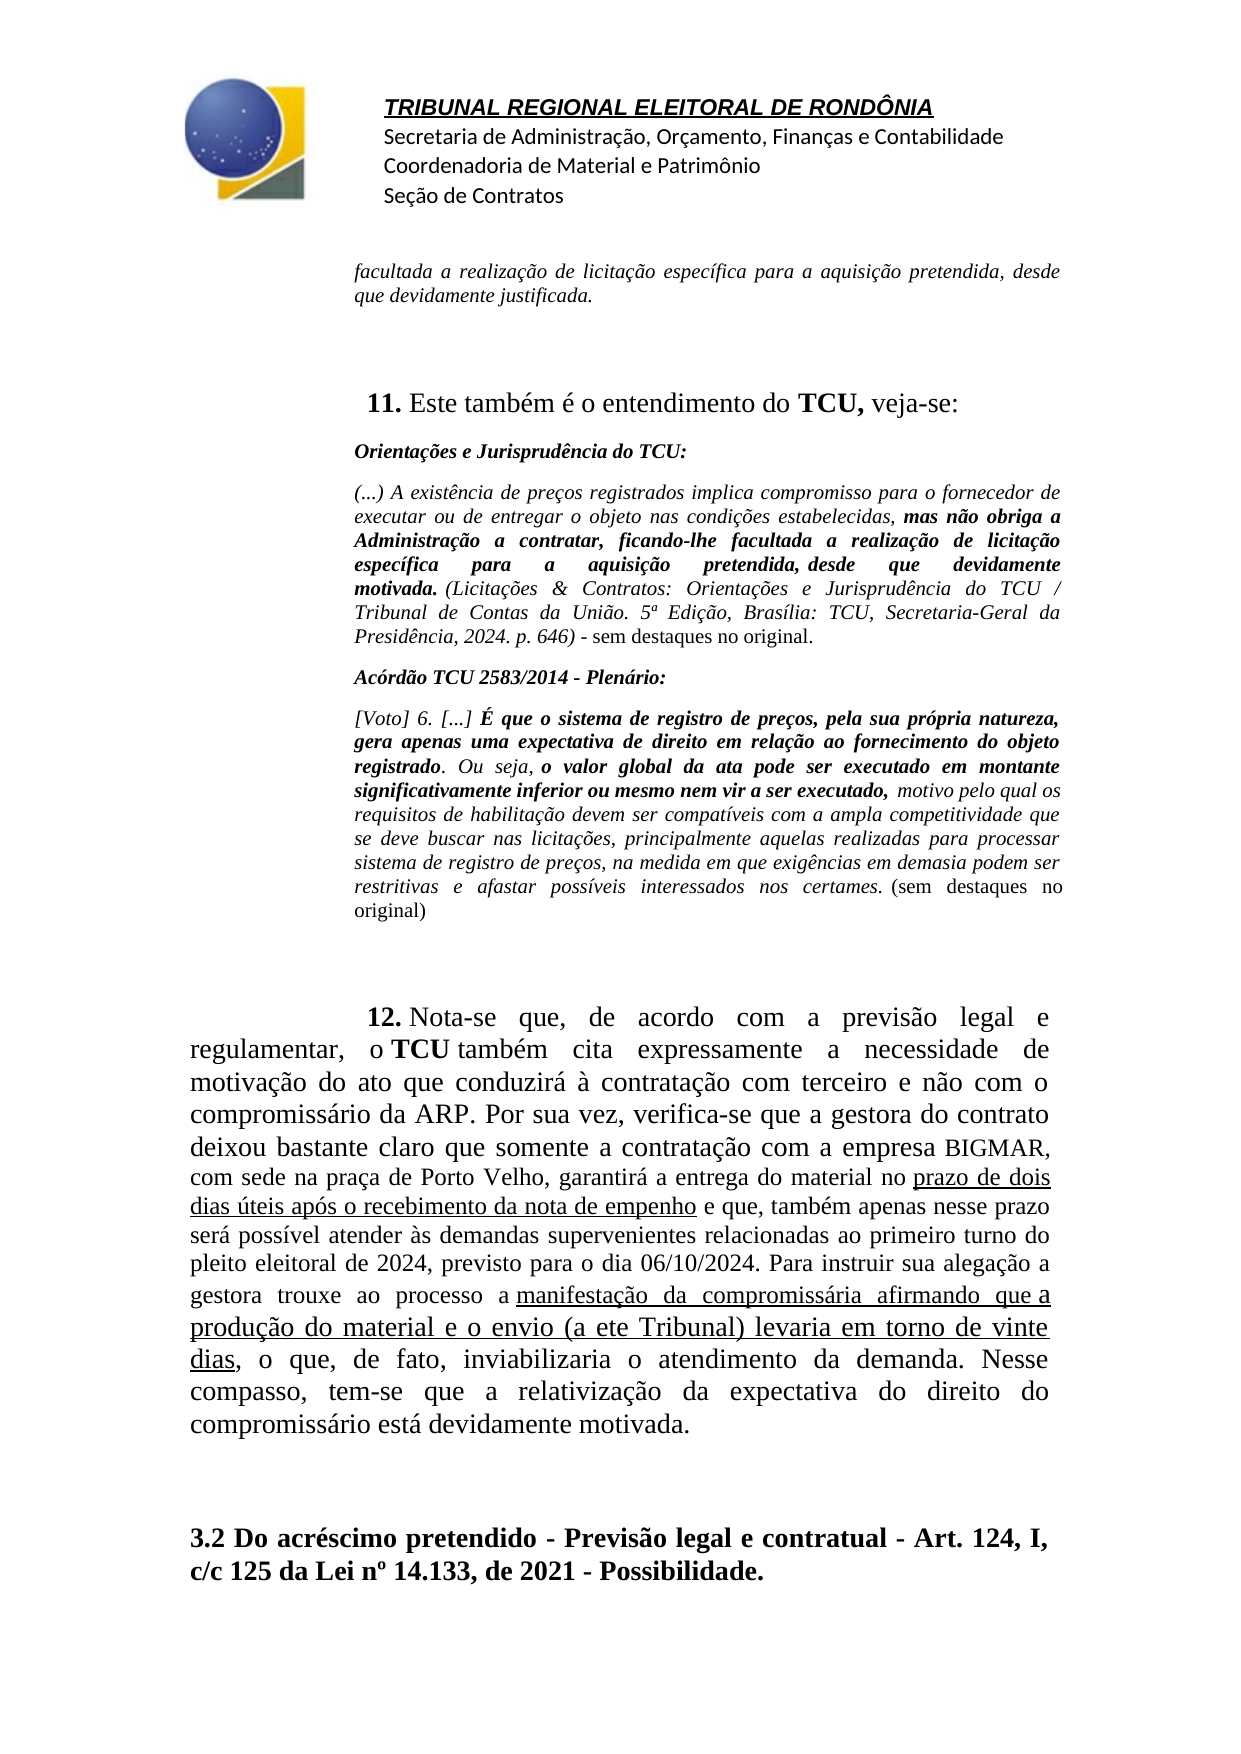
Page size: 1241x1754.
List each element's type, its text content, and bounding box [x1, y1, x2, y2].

text 12. Nota-se que, de acordo com a previsão legal e regulamentar, o TCU também cita expressamente a necessidade de motivação do ato que conduzirá à contratação com terceiro e não com o compromissário da ARP. Por sua vez, verifica-se que a gestora do contrato deixou bastante claro que somente a contratação com a empresa BIGMAR, com sede na praça de Porto Velho, garantirá a entrega do material no prazo de dois dias úteis após o recebimento da nota de empenho e que, também apenas nesse prazo será possível atender às demandas supervenientes relacionadas ao primeiro turno do pleito eleitoral de 2024, previsto para o dia 06/10/2024. Para instruir sua alegação a gestora trouxe ao processo a manifestação da compromissária afirmando que a produção do material e o envio (a ete Tribunal) levaria em torno de vinte dias, o que, de fato, inviabilizaria o atendimento da demanda. Nesse compasso, tem-se que a relativização da expectativa do direito do compromissário está devidamente motivada. [190, 1000, 1051, 1439]
text facultada a realização de licitação específica para a aquisição pretendida, desde que devidamente justificada. [354, 259, 1063, 307]
text Orientações e Jurisprudência do TCU: [354, 439, 1063, 463]
text (...) A existência de preços registrados implica compromisso para o fornecedor de executar ou de entregar o objeto nas condições estabelecidas, mas não obriga a Administração a contratar, ficando-lhe facultada a realização de licitação específica para a aquisição pretendida, desde que devidamente motivada. (Licitações & Contratos: Orientações e Jurisprudência do TCU / Tribunal de Contas da União. 5ª Edição, Brasília: TCU, Secretaria-Geral da Presidência, 2024. p. 646) - sem destaques no original. [354, 479, 1063, 648]
text Acórdão TCU 2583/2014 - Plenário: [354, 665, 1063, 689]
text [Voto] 6. [...] É que o sistema de registro de preços, pela sua própria natureza, gera apenas uma expectativa de direito em relação ao fornecimento do objeto registrado. Ou seja, o valor global da ata pode ser executado em montante significativamente inferior ou mesmo nem vir a ser executado, motivo pelo qual os requisitos de habilitação devem ser compatíveis com a ampla competitividade que se deve buscar nas licitações, principalmente aquelas realizadas para processar sistema de registro de preços, na medida em que exigências em demasia podem ser restritivas e afastar possíveis interessados nos certames. (sem destaques no original) [354, 705, 1063, 922]
text 3.2 Do acréscimo pretendido - Previsão legal e contratual - Art. 124, I, c/c 125 da Lei nº 14.133, de 2021 - Possibilidade. [190, 1522, 1051, 1586]
text 11. Este também é o entendimento do TCU, veja-se: [190, 386, 1051, 418]
